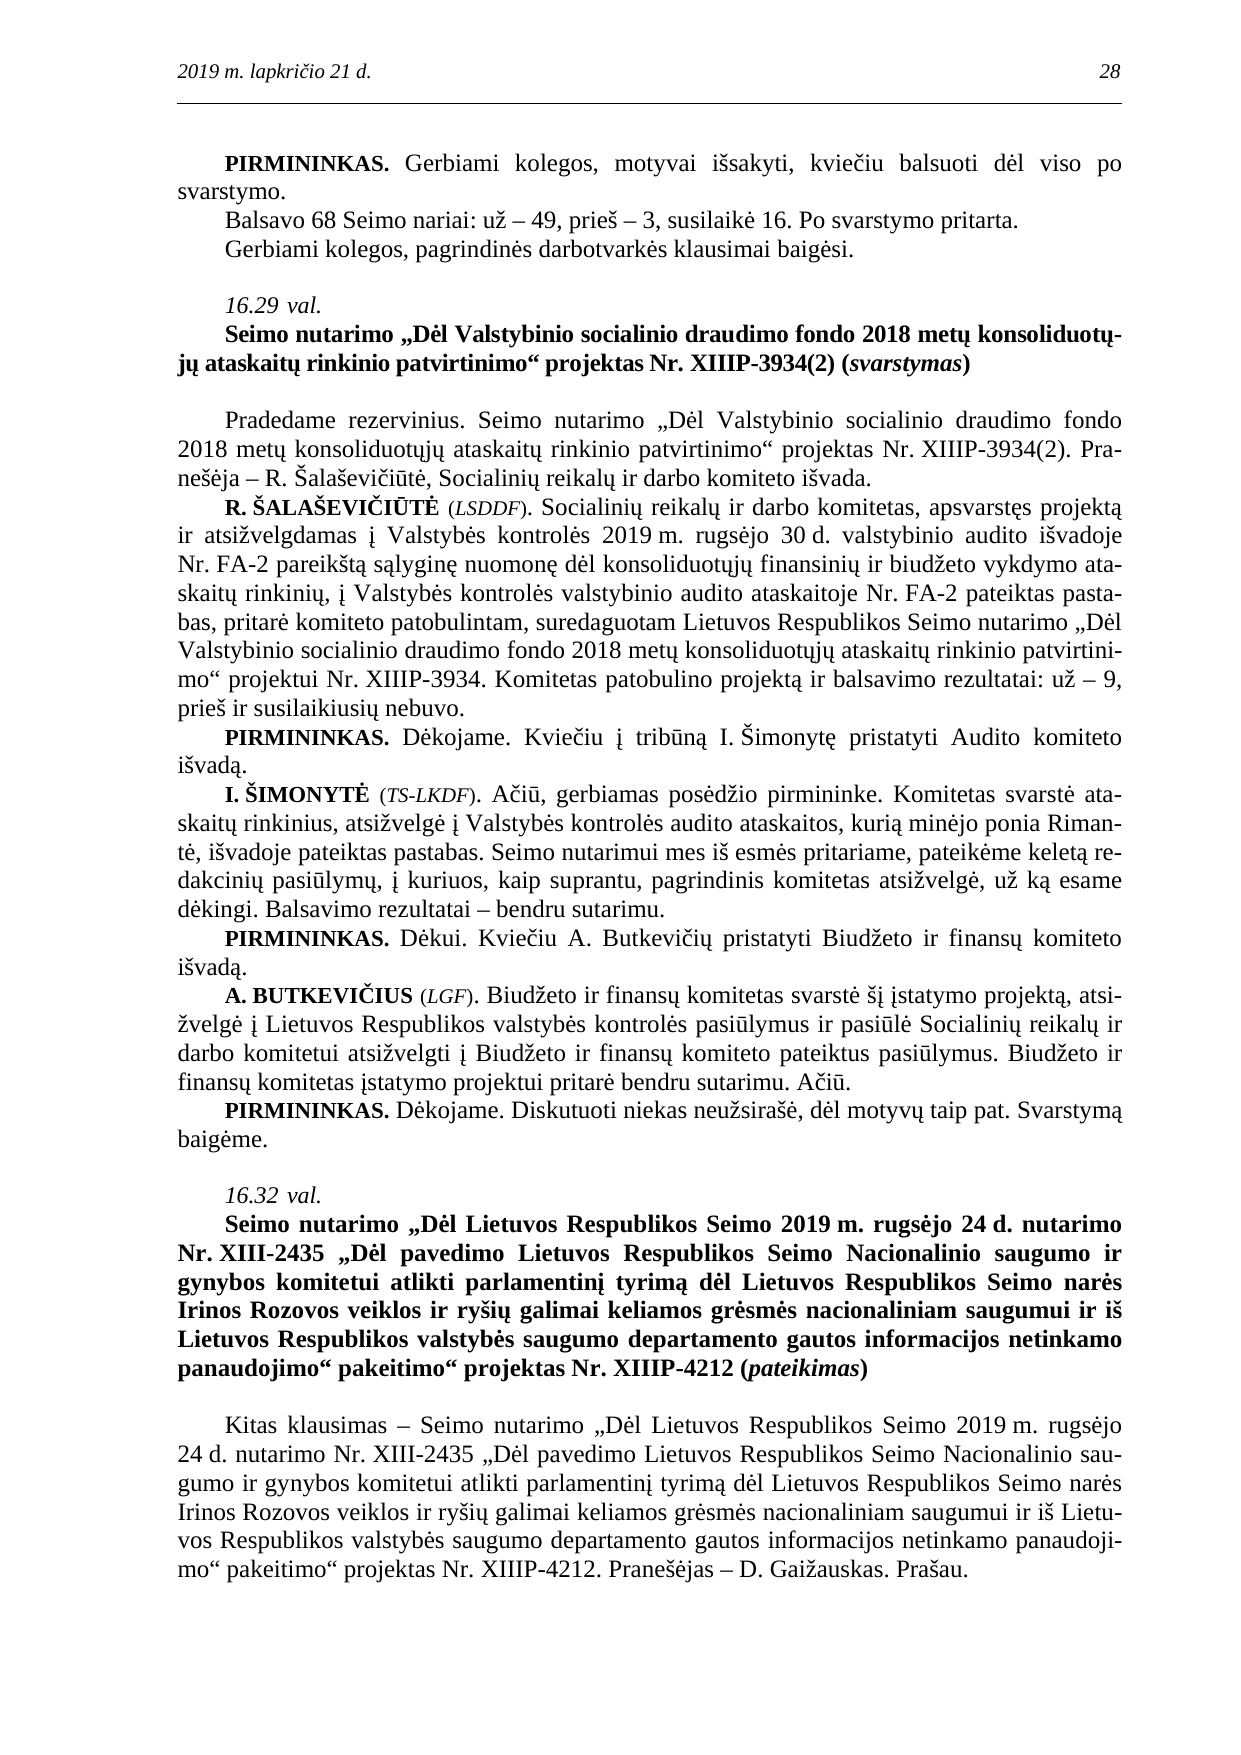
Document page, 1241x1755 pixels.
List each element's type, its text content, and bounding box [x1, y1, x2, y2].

text Sei­mo nu­ta­ri­mo „Dėl Lie­tu­vos Res­pub­li­kos Sei­mo 2019 m. rug­sė­jo 24 d. nu­ta­ri­mo Nr. XIII-2435 „Dėl pa­ve­di­mo Lie­tu­vos Res­pub­li­kos Sei­mo Na­cio­na­li­nio sau­gu­mo ir gyny­bos ko­mi­te­tui at­lik­ti par­la­men­ti­nį ty­ri­mą dėl Lie­tu­vos Res­pub­li­kos Sei­mo na­rės Irinos Ro­zo­vos veik­los ir ry­šių ga­li­mai ke­lia­mos grės­mės na­cio­na­li­niam sau­gu­mui ir iš Lie­tu­vos Res­pub­li­kos vals­ty­bės sau­gu­mo de­par­ta­men­to gau­tos in­for­ma­ci­jos ne­tin­ka­mo pa­nau­do­ji­mo“ pa­kei­ti­mo“ pro­jek­tas Nr. XIIIP-4212 (pa­tei­ki­mas) [177, 1209, 1122, 1382]
text Ki­tas klau­si­mas – Sei­mo nu­ta­ri­mo „Dėl Lie­tu­vos Res­pub­li­kos Sei­mo 2019 m. rug­sė­jo 24 d. nu­ta­ri­mo Nr. XIII-2435 „Dėl pa­ve­di­mo Lie­tu­vos Res­pub­li­kos Sei­mo Na­cio­na­li­nio sau­gu­mo ir gy­ny­bos ko­mi­te­tui at­lik­ti par­la­men­ti­nį ty­ri­mą dėl Lie­tu­vos Res­pub­li­kos Sei­mo na­rės Iri­nos Ro­zo­vos veik­los ir ry­šių ga­li­mai ke­lia­mos grės­mės na­cio­na­li­niam sau­gu­mui ir iš Lie­tu­vos Res­pub­li­kos vals­ty­bės sau­gu­mo de­par­ta­men­to gau­tos in­for­ma­ci­jos ne­tin­ka­mo pa­nau­do­ji­mo“ pa­kei­ti­mo“ pro­jek­tas Nr. XIIIP-4212. Pra­ne­šė­jas – D. Gai­žaus­kas. Pra­šau. [177, 1410, 1122, 1583]
text Bal­sa­vo 68 Sei­mo na­riai: už – 49, prieš – 3, su­si­lai­kė 16. Po svars­ty­mo pri­tar­ta. [177, 205, 1122, 234]
text PIRMININKAS. Dė­kui. Kvie­čiu A. But­ke­vi­čių pri­sta­ty­ti Biu­dže­to ir fi­nan­sų ko­mi­te­to išva­dą. [177, 923, 1122, 980]
text PIRMININKAS. Dė­ko­ja­me. Kvie­čiu į tri­bū­ną I. Ši­mo­ny­tę pri­sta­ty­ti Au­di­to ko­mi­te­to išva­dą. [177, 722, 1122, 779]
text A. BUTKEVIČIUS (LGF). Biu­dže­to ir fi­nan­sų ko­mi­te­tas svars­tė šį įsta­ty­mo pro­jek­tą, at­si­žvel­gė į Lie­tu­vos Res­pub­li­kos vals­ty­bės kon­tro­lės pa­siū­ly­mus ir pa­siū­lė So­cia­li­nių rei­ka­lų ir dar­bo ko­mi­te­tui at­si­žvelg­ti į Biu­dže­to ir fi­nan­sų ko­mi­te­to pa­teik­tus pa­siū­ly­mus. Biu­dže­to ir fi­nan­sų ko­mi­te­tas įsta­ty­mo pro­jek­tui pri­ta­rė ben­dru su­ta­ri­mu. Ačiū. [177, 980, 1122, 1095]
text 16.29 val. [224, 291, 1122, 319]
text Pra­de­da­me re­zer­vi­nius. Sei­mo nu­ta­ri­mo „Dėl Vals­ty­bi­nio so­cia­li­nio drau­di­mo fon­do 2018 me­tų kon­so­li­duo­tų­jų ata­skai­tų rin­ki­nio pa­tvir­ti­ni­mo“ pro­jek­tas Nr. XIIIP-3934(2). Pra­ne­šė­ja – R. Ša­la­še­vi­čiū­tė, So­cia­li­nių rei­ka­lų ir dar­bo ko­mi­te­to iš­va­da. [177, 405, 1122, 492]
text Sei­mo nu­ta­ri­mo „Dėl Vals­ty­bi­nio so­cia­li­nio drau­di­mo fon­do 2018 me­tų kon­so­li­duo­tų­jų ata­skai­tų rin­ki­nio pa­tvir­ti­ni­mo“ pro­jek­tas Nr. XIIIP-3934(2) (svars­ty­mas) [177, 319, 1122, 377]
text PIRMININKAS. Dė­ko­ja­me. Dis­ku­tuo­ti nie­kas ne­už­si­ra­šė, dėl mo­ty­vų taip pat. Svars­ty­mą bai­gė­me. [177, 1095, 1122, 1153]
text I. ŠIMONYTĖ (TS-LKDF). Ačiū, ger­bia­mas po­sė­džio pir­mi­nin­ke. Ko­mi­te­tas svars­tė ata­skai­tų rin­ki­nius, at­si­žvel­gė į Vals­ty­bės kon­tro­lės au­di­to ata­skai­tos, ku­rią mi­nė­jo po­nia Ri­man­tė, iš­va­do­je pa­teik­tas pa­sta­bas. Sei­mo nu­ta­ri­mui mes iš es­mės pri­ta­ria­me, pa­tei­kė­me ke­le­tą re­dak­ci­nių pa­siū­ly­mų, į ku­riuos, kaip su­pran­tu, pa­grin­di­nis ko­mi­te­tas at­si­žvel­gė, už ką esa­me dė­kin­gi. Bal­sa­vi­mo re­zul­ta­tai – ben­dru su­ta­ri­mu. [177, 779, 1122, 923]
text PIRMININKAS. Ger­bia­mi ko­le­gos, mo­ty­vai iš­sa­ky­ti, kvie­čiu bal­suo­ti dėl vi­so po svarsty­mo. [177, 148, 1122, 205]
text 16.32 val. [224, 1182, 1122, 1209]
text R. ŠALAŠEVIČIŪTĖ (LSDDF). So­cia­li­nių rei­ka­lų ir dar­bo ko­mi­te­tas, ap­svars­tęs pro­jek­tą ir at­si­žvelg­da­mas į Vals­ty­bės kon­tro­lės 2019 m. rug­sė­jo 30 d. vals­ty­bi­nio au­di­to iš­va­do­je Nr. FA-2 pa­reikš­tą są­ly­gi­nę nuo­mo­nę dėl kon­so­li­duo­tų­jų fi­nan­si­nių ir biu­dže­to vyk­dy­mo ata­skai­tų rin­ki­nių, į Vals­ty­bės kon­tro­lės vals­ty­bi­nio au­di­to ata­skai­to­je Nr. FA-2 pa­teik­tas pa­sta­bas, pri­ta­rė ko­mi­te­to pa­to­bu­lin­tam, su­re­da­guo­tam Lie­tu­vos Res­pub­li­kos Sei­mo nu­ta­ri­mo „Dėl Vals­ty­bi­nio so­cia­li­nio drau­di­mo fon­do 2018 me­tų kon­so­li­duo­tų­jų ata­skai­tų rin­ki­nio pa­tvir­ti­ni­mo“ pro­jek­tui Nr. XIIIP-3934. Ko­mi­te­tas pa­to­bu­li­no pro­jek­tą ir bal­sa­vi­mo re­zul­ta­tai: už – 9, prieš ir su­si­lai­kiu­sių ne­bu­vo. [177, 492, 1122, 722]
text Ger­bia­mi ko­le­gos, pa­grin­di­nės dar­bo­tvarkės klau­si­mai bai­gė­si. [177, 234, 1122, 263]
